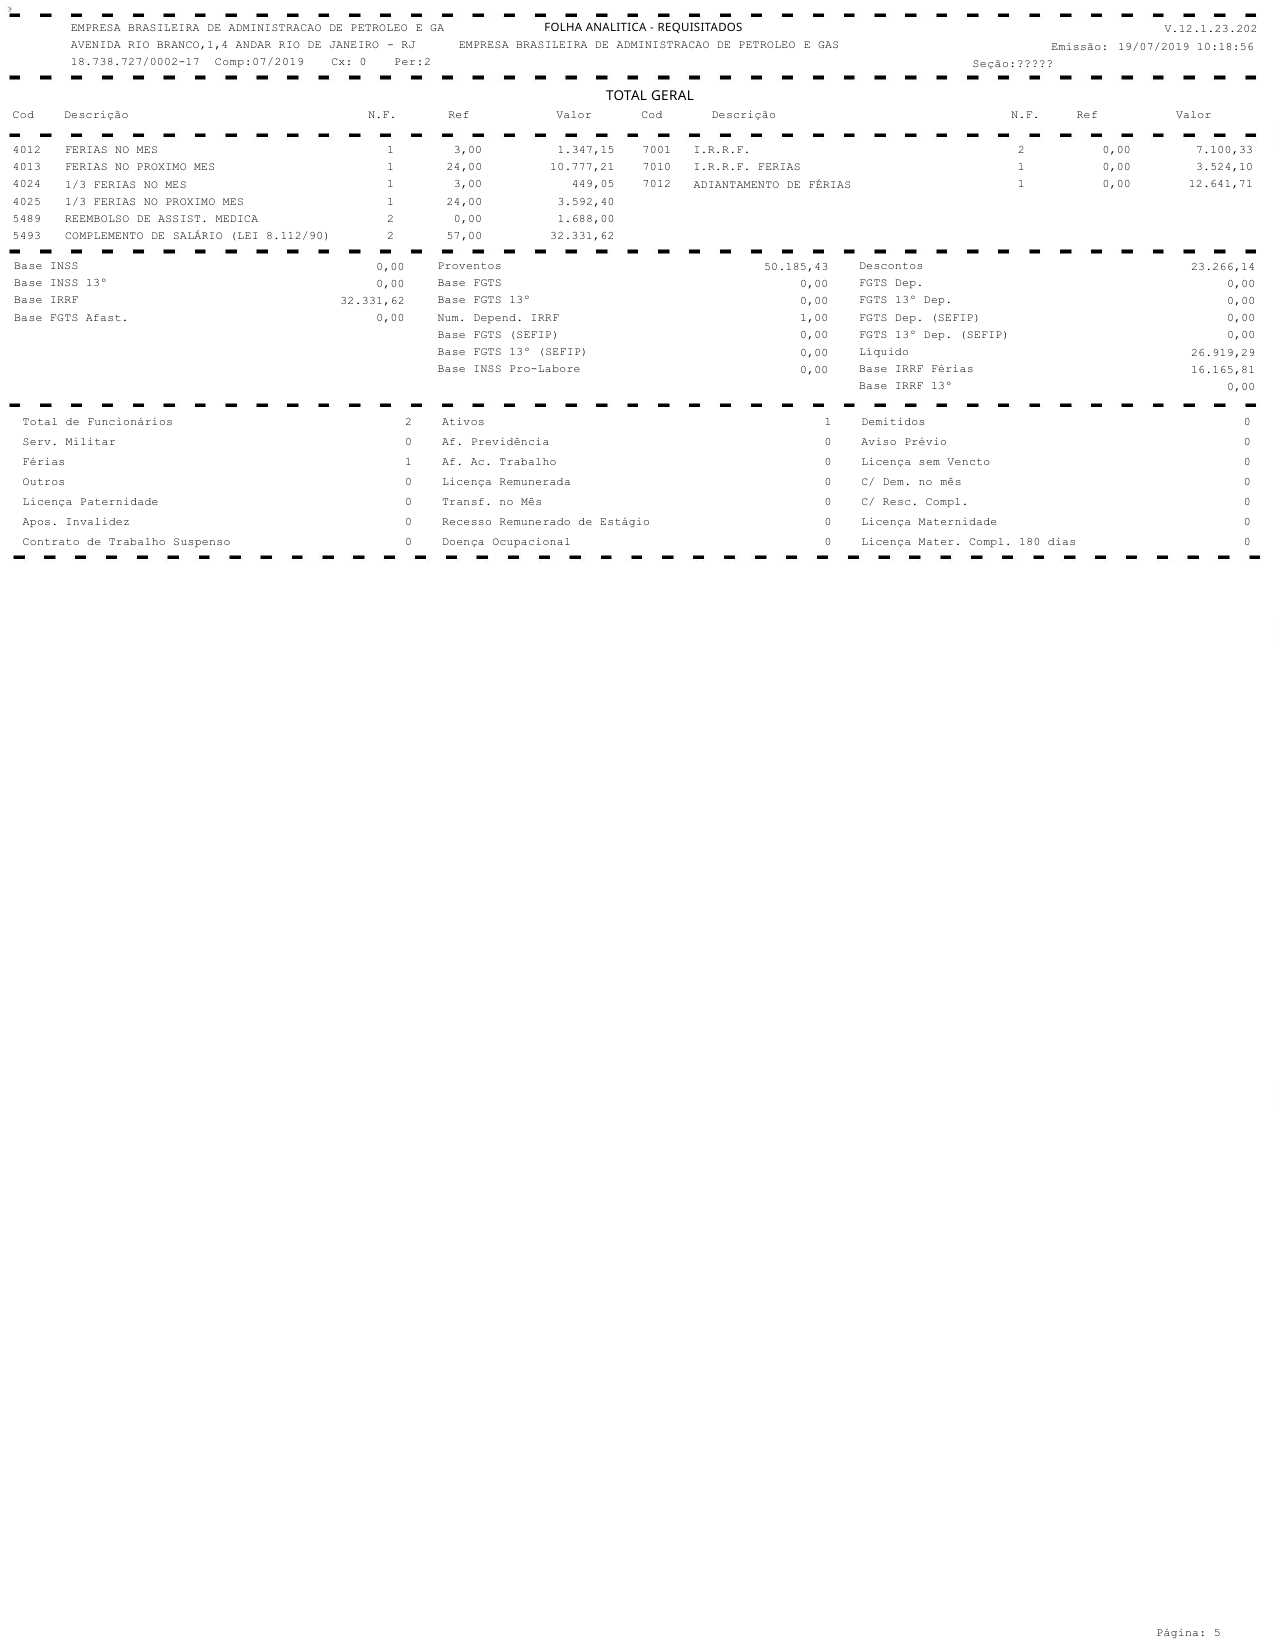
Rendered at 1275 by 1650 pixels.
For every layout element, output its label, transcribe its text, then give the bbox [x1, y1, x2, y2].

text 0 [824, 474, 849, 488]
text 7012 [642, 177, 688, 191]
text Aviso Prévio [861, 434, 964, 448]
text TOTAL GERAL [606, 87, 719, 103]
text 2 [1018, 143, 1042, 156]
text 1 [387, 177, 411, 191]
text 0,00 [1102, 177, 1148, 191]
text C/ Dem. no mês [861, 474, 1010, 488]
text 0 [824, 454, 849, 468]
text 1/3 FERIAS NO MES [65, 177, 205, 191]
text Cod [12, 107, 51, 121]
text 0,00 [1102, 160, 1148, 173]
text Cod [641, 107, 680, 121]
text 4 [12, 194, 19, 208]
text 1 [71, 54, 78, 68]
text 013 [19, 160, 58, 173]
text 0,00 [1102, 143, 1148, 156]
text 32.331,62 [340, 294, 422, 307]
text 0 [405, 494, 429, 508]
text 0,00 [800, 362, 846, 376]
text Base FGTS (SEFIP) [437, 327, 578, 341]
text 0,00 [1227, 328, 1273, 342]
text Férias [22, 454, 83, 468]
text 1.688,00 [557, 211, 632, 225]
text Licença sem Vencto [861, 454, 1010, 468]
text 1,00 [800, 311, 846, 324]
text 16.165,81 [1191, 362, 1273, 376]
text C/ Resc. Compl. [861, 494, 986, 508]
text 4 [12, 160, 19, 173]
text 0 [1244, 474, 1268, 488]
text Base IRRF Férias [859, 361, 991, 375]
text Licença Paternidade [22, 494, 256, 508]
text Outros [22, 474, 83, 488]
text 7.100,33 [1196, 143, 1270, 156]
text 0,00 [453, 211, 499, 225]
text Demitidos [861, 414, 943, 428]
text Apos. Invalidez [22, 514, 256, 528]
text 0,00 [1227, 277, 1273, 290]
text 7001 [642, 143, 688, 156]
text AVENIDA RIO BRANCO,1,4 ANDAR RIO DE JANEIRO - RJ [71, 37, 458, 51]
text 0,00 [1227, 311, 1273, 324]
text 4 [12, 177, 19, 191]
text 0,00 [376, 277, 422, 290]
text 2 [405, 414, 429, 428]
text 23.266,14 [1191, 259, 1273, 273]
text FGTS 13º Dep. [859, 293, 969, 307]
text Licença Remunerada [442, 474, 591, 488]
text 2 [387, 211, 411, 225]
text 0,00 [376, 259, 422, 273]
text Contrato de Trabalho Suspenso [22, 534, 256, 548]
text I.R.R.F. FERIAS [693, 160, 818, 173]
text Doença Ocupacional [442, 534, 675, 548]
text 19/07/2019 10:18:56 [1118, 39, 1275, 53]
text Base FGTS 13º [437, 293, 548, 307]
text 0,00 [800, 294, 846, 307]
text 3,00 [453, 177, 499, 191]
text Descontos [859, 259, 941, 272]
text 0 [1244, 434, 1268, 448]
text Num. Depend. IRRF [437, 310, 578, 324]
text 1 [387, 143, 411, 156]
text 0 [405, 534, 429, 548]
text N.F. [368, 107, 414, 121]
text 2 [387, 228, 411, 242]
text 1 [824, 414, 849, 428]
text 57,00 [446, 228, 499, 242]
text Base FGTS [437, 276, 519, 289]
text 0,00 [1227, 379, 1273, 393]
text 0 [824, 534, 849, 548]
text Serv. Militar [22, 434, 196, 448]
text 5 [12, 228, 19, 242]
text 0,00 [800, 345, 846, 359]
text I.R.R.F. [693, 143, 768, 156]
text Descrição [711, 107, 793, 121]
text 8.738.727/0002-17 Comp:07/2019 [78, 54, 329, 68]
text Base INSS 13º [14, 276, 124, 289]
text FERIAS NO PROXIMO MES [65, 160, 238, 173]
text 3.592,40 [557, 194, 632, 208]
text 012 [19, 143, 58, 156]
text COMPLEMENTO DE SALÁRIO (LEI 8.112/90) [65, 228, 356, 242]
text 025 [19, 194, 58, 208]
text Proventos [437, 259, 519, 272]
text 0 [824, 494, 849, 508]
text 489 [19, 211, 58, 225]
text 10.777,21 [550, 160, 632, 173]
text 3.524,10 [1196, 160, 1270, 173]
text Seção:????? [972, 56, 1071, 70]
text 50.185,43 [764, 259, 846, 273]
text Emissão: [1051, 39, 1118, 53]
text Descrição [64, 107, 146, 121]
text FGTS Dep. (SEFIP) [859, 310, 1033, 324]
text Base FGTS 13º (SEFIP) [437, 344, 611, 358]
text Líquido [859, 344, 1033, 358]
text 0 [1244, 534, 1268, 548]
text Base FGTS Afast. [14, 310, 146, 324]
text 0 [824, 514, 849, 528]
text 0 [1244, 414, 1268, 428]
text ADIANTAMENTO DE FÉRIAS [693, 177, 875, 191]
text 0,00 [376, 311, 422, 324]
text Valor [556, 107, 609, 121]
text FGTS 13º Dep. (SEFIP) [859, 327, 1033, 341]
text 0 [1244, 494, 1268, 508]
text 12.641,71 [1188, 177, 1270, 191]
text 0 [1244, 514, 1268, 528]
text 1 [405, 454, 429, 468]
text 3,00 [453, 143, 499, 156]
text Cx: 0 [331, 54, 383, 68]
text 0 [405, 514, 429, 528]
picture [0, 0, 1275, 1650]
text 0 [405, 474, 429, 488]
text Base INSS [14, 259, 96, 272]
text 0 [824, 434, 849, 448]
text Per:2 [394, 54, 448, 68]
text 7010 [642, 160, 688, 173]
text 1 [387, 160, 411, 173]
text Licença Mater. Compl. 180 dias [861, 534, 1102, 548]
text 0,00 [800, 328, 846, 342]
text Página: 5 [1156, 1626, 1237, 1639]
text Total de Funcionários [22, 414, 196, 428]
text Af. Previdência [442, 434, 591, 448]
text FGTS Dep. [859, 276, 941, 289]
text EMPRESA BRASILEIRA DE ADMINISTRACAO DE PETROLEO E GAS [458, 37, 864, 51]
text 449,05 [572, 177, 632, 191]
text Ref [448, 107, 499, 121]
text 0 [1244, 454, 1268, 468]
text Base IRRF [14, 293, 124, 306]
text 5 [12, 211, 19, 225]
text 24,00 [446, 160, 499, 173]
text 1 [1018, 177, 1042, 191]
text EMPRESA BRASILEIRA DE ADMINISTRACAO DE PETROLEO E GA [71, 20, 469, 34]
text 493 [19, 228, 58, 242]
text 0 [405, 434, 429, 448]
text Base IRRF 13º [859, 378, 991, 392]
text 32.331,62 [550, 228, 632, 242]
text N.F. [1011, 107, 1057, 121]
text 4 [12, 143, 19, 156]
text 26.919,29 [1191, 345, 1273, 359]
text Valor [1176, 107, 1229, 121]
text FERIAS NO MES [65, 143, 175, 156]
text Licença Maternidade [861, 514, 1102, 528]
text 1 [1018, 160, 1042, 173]
text REEMBOLSO DE ASSIST. MEDICA [65, 211, 356, 225]
text 0,00 [800, 277, 846, 290]
text Recesso Remunerado de Estágio [442, 514, 675, 528]
text Af. Ac. Trabalho [442, 454, 591, 468]
text FOLHA ANALITICA - REQUISITADOS [544, 20, 785, 34]
text 1 [387, 194, 411, 208]
text Ref [1076, 107, 1126, 121]
text 1.347,15 [557, 143, 632, 156]
text 024 [19, 177, 58, 191]
text 1/3 FERIAS NO PROXIMO MES [65, 194, 356, 208]
text 0,00 [1227, 294, 1273, 307]
text V.12.1.23.202 [1164, 22, 1275, 35]
text Base INSS Pro-Labore [437, 361, 611, 375]
text Ativos [442, 414, 502, 428]
text 24,00 [446, 194, 499, 208]
text Transf. no Mês [442, 494, 591, 508]
